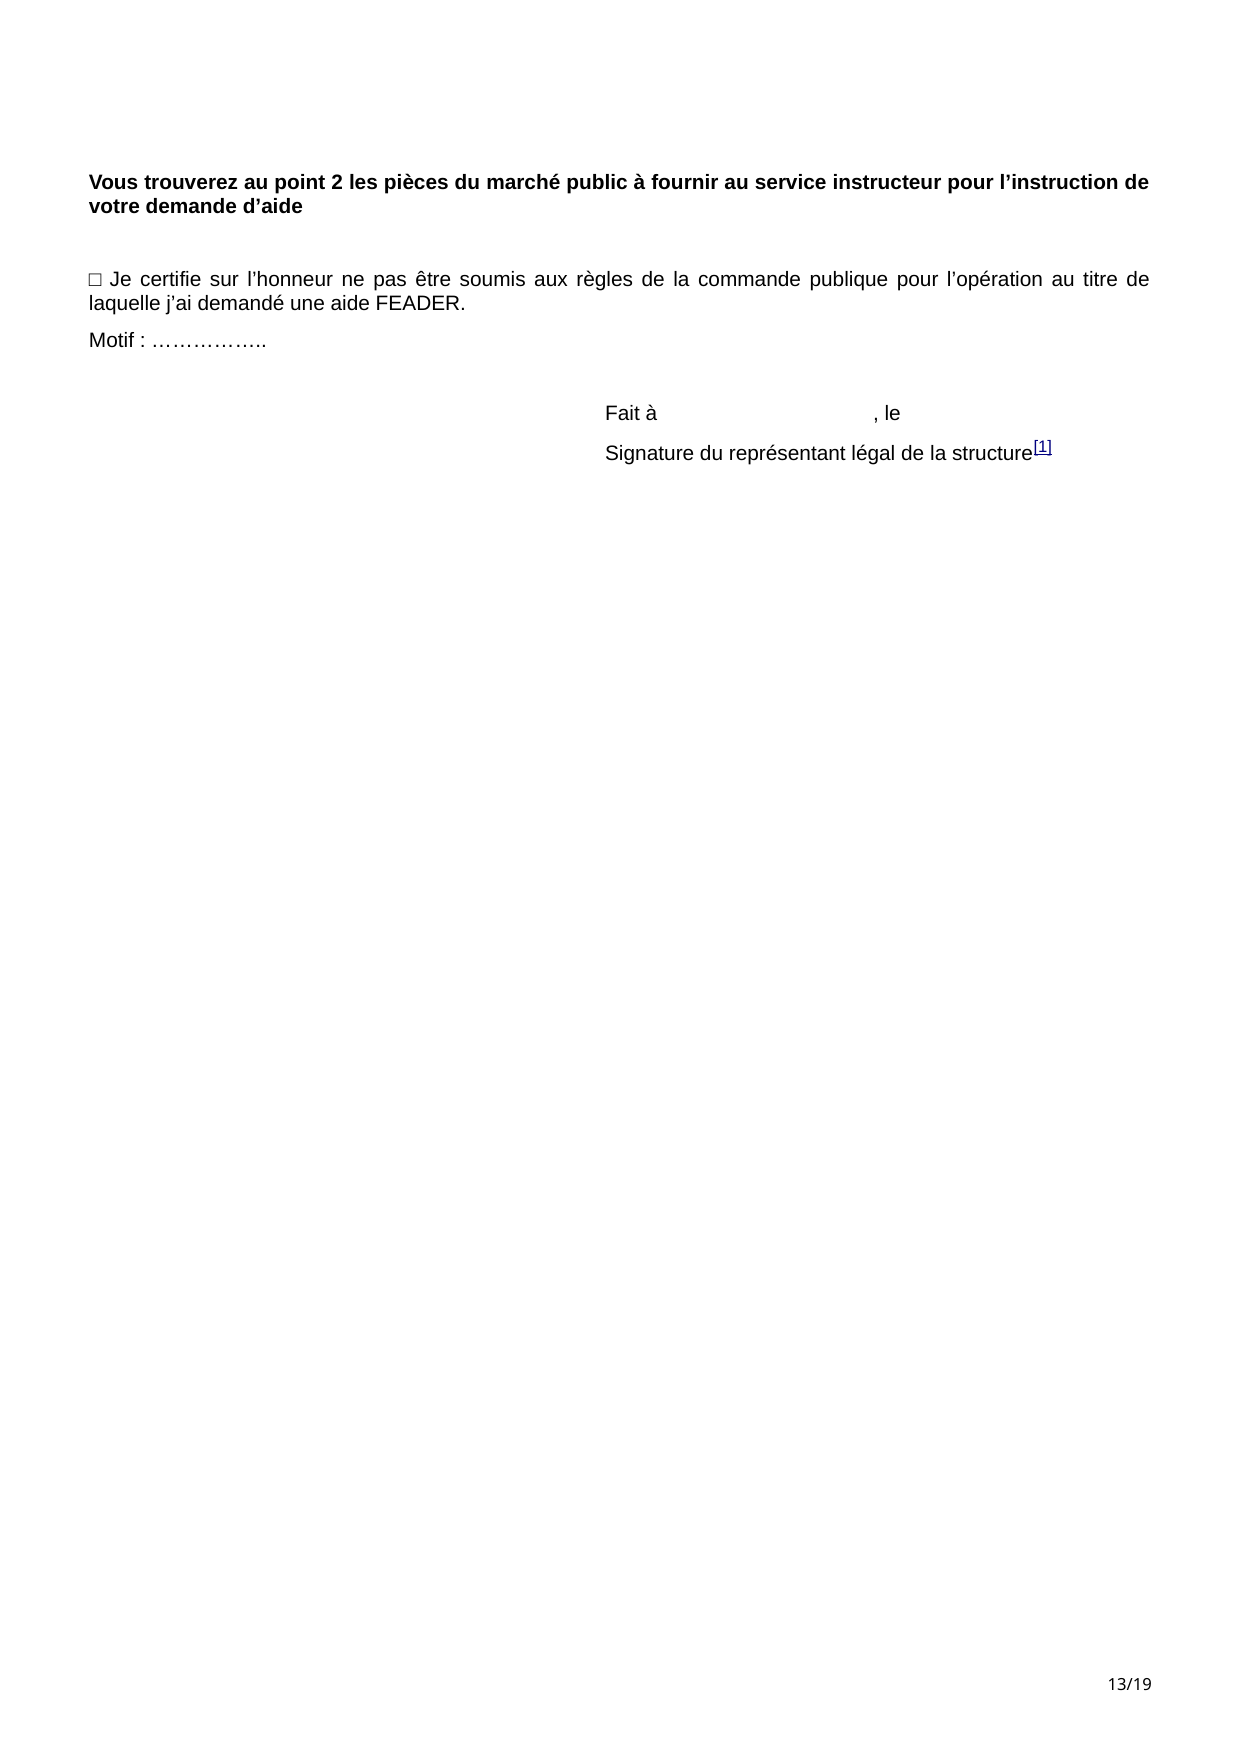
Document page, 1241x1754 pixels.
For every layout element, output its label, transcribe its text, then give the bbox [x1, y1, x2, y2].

text Fait à , le [531, 400, 1152, 424]
text Signature du représentant légal de la structure[1] [605, 437, 1152, 465]
text □ Je certifie sur l’honneur ne pas être soumis aux règles de la commande publique pour l’opération au titre de laquelle j’ai demandé une aide FEADER. [89, 267, 1152, 315]
text Vous trouverez au point 2 les pièces du marché public à fournir au service instructeur pour l’instruction de votre demande d’aide [89, 170, 1152, 218]
text Motif : …………….. [89, 327, 1152, 351]
